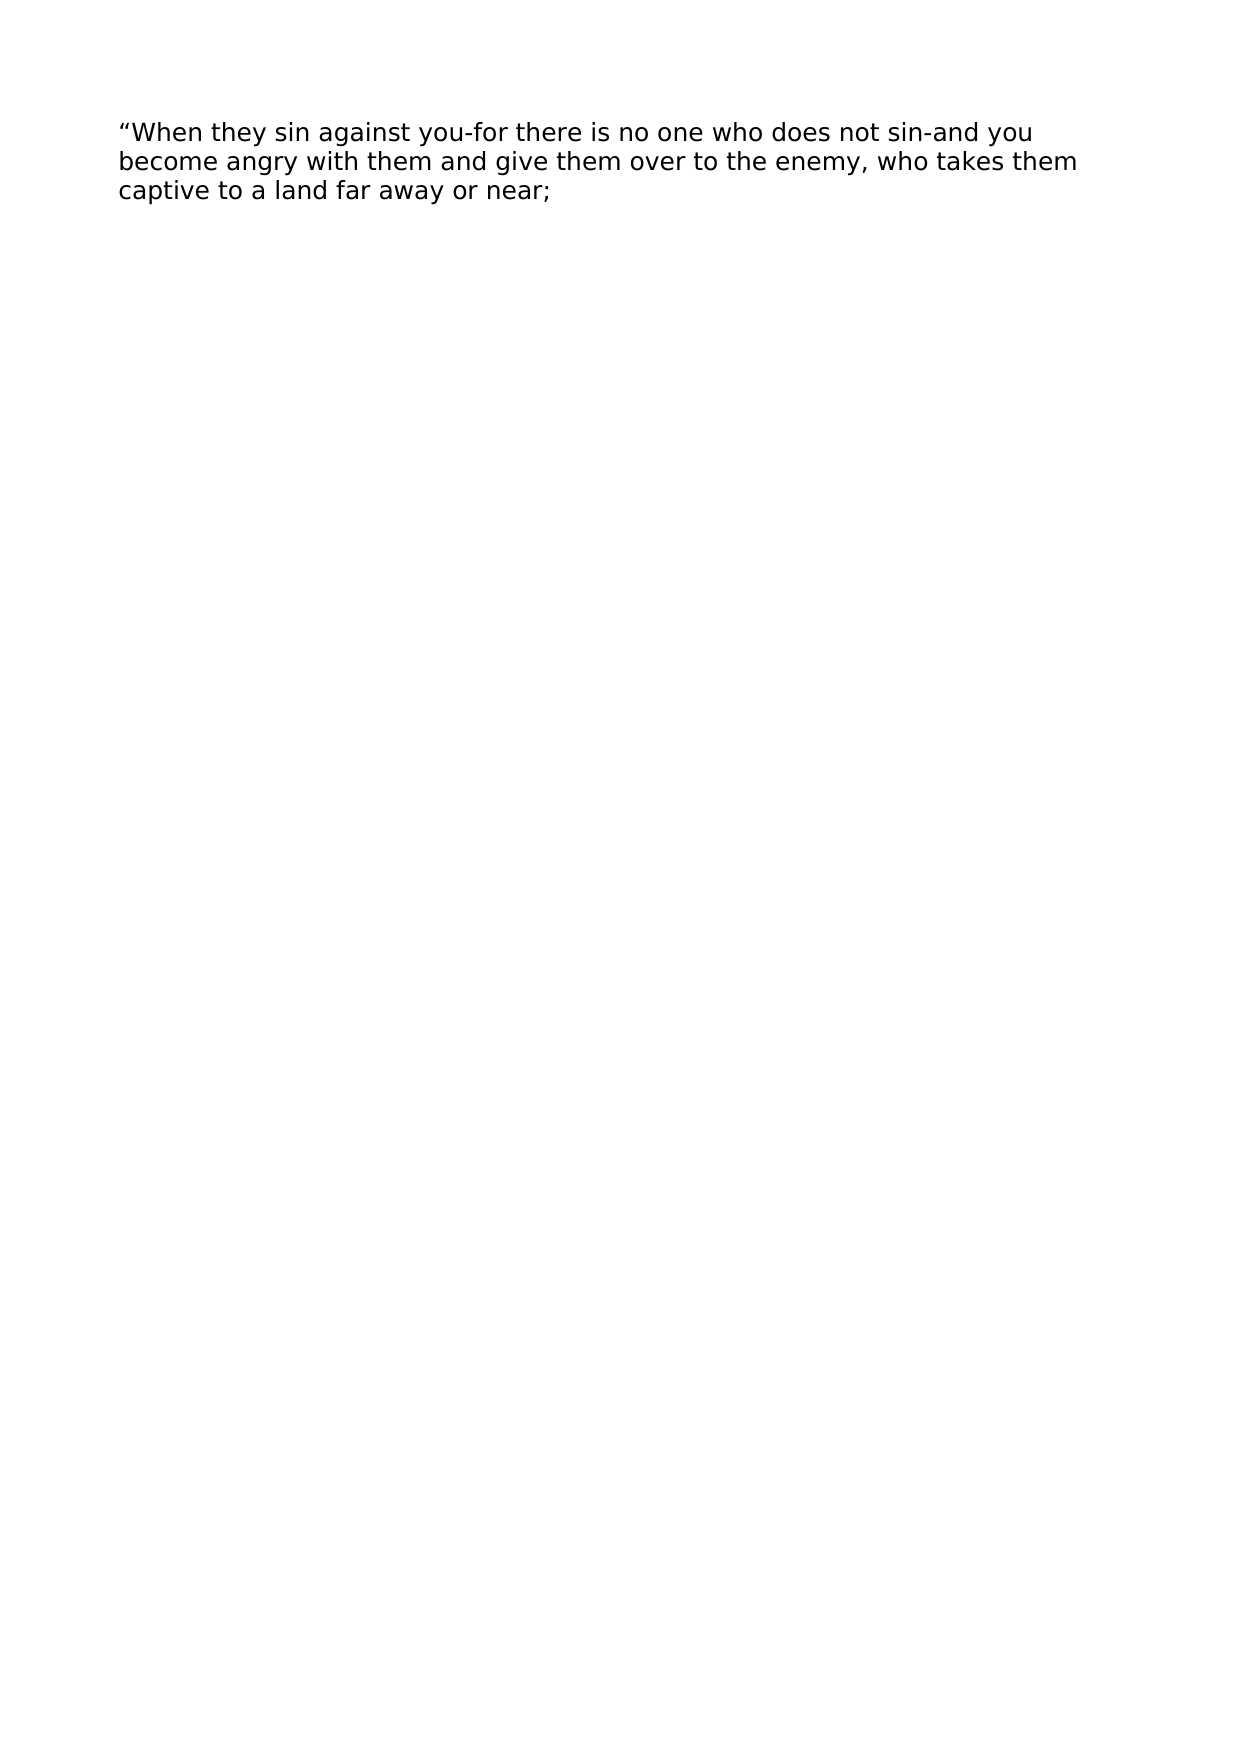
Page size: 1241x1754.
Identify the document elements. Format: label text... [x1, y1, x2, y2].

text “When they sin against you-for there is no one who does not sin-and you become angry with them and give them over to the enemy, who takes them captive to a land far away or near; [118, 118, 1122, 206]
